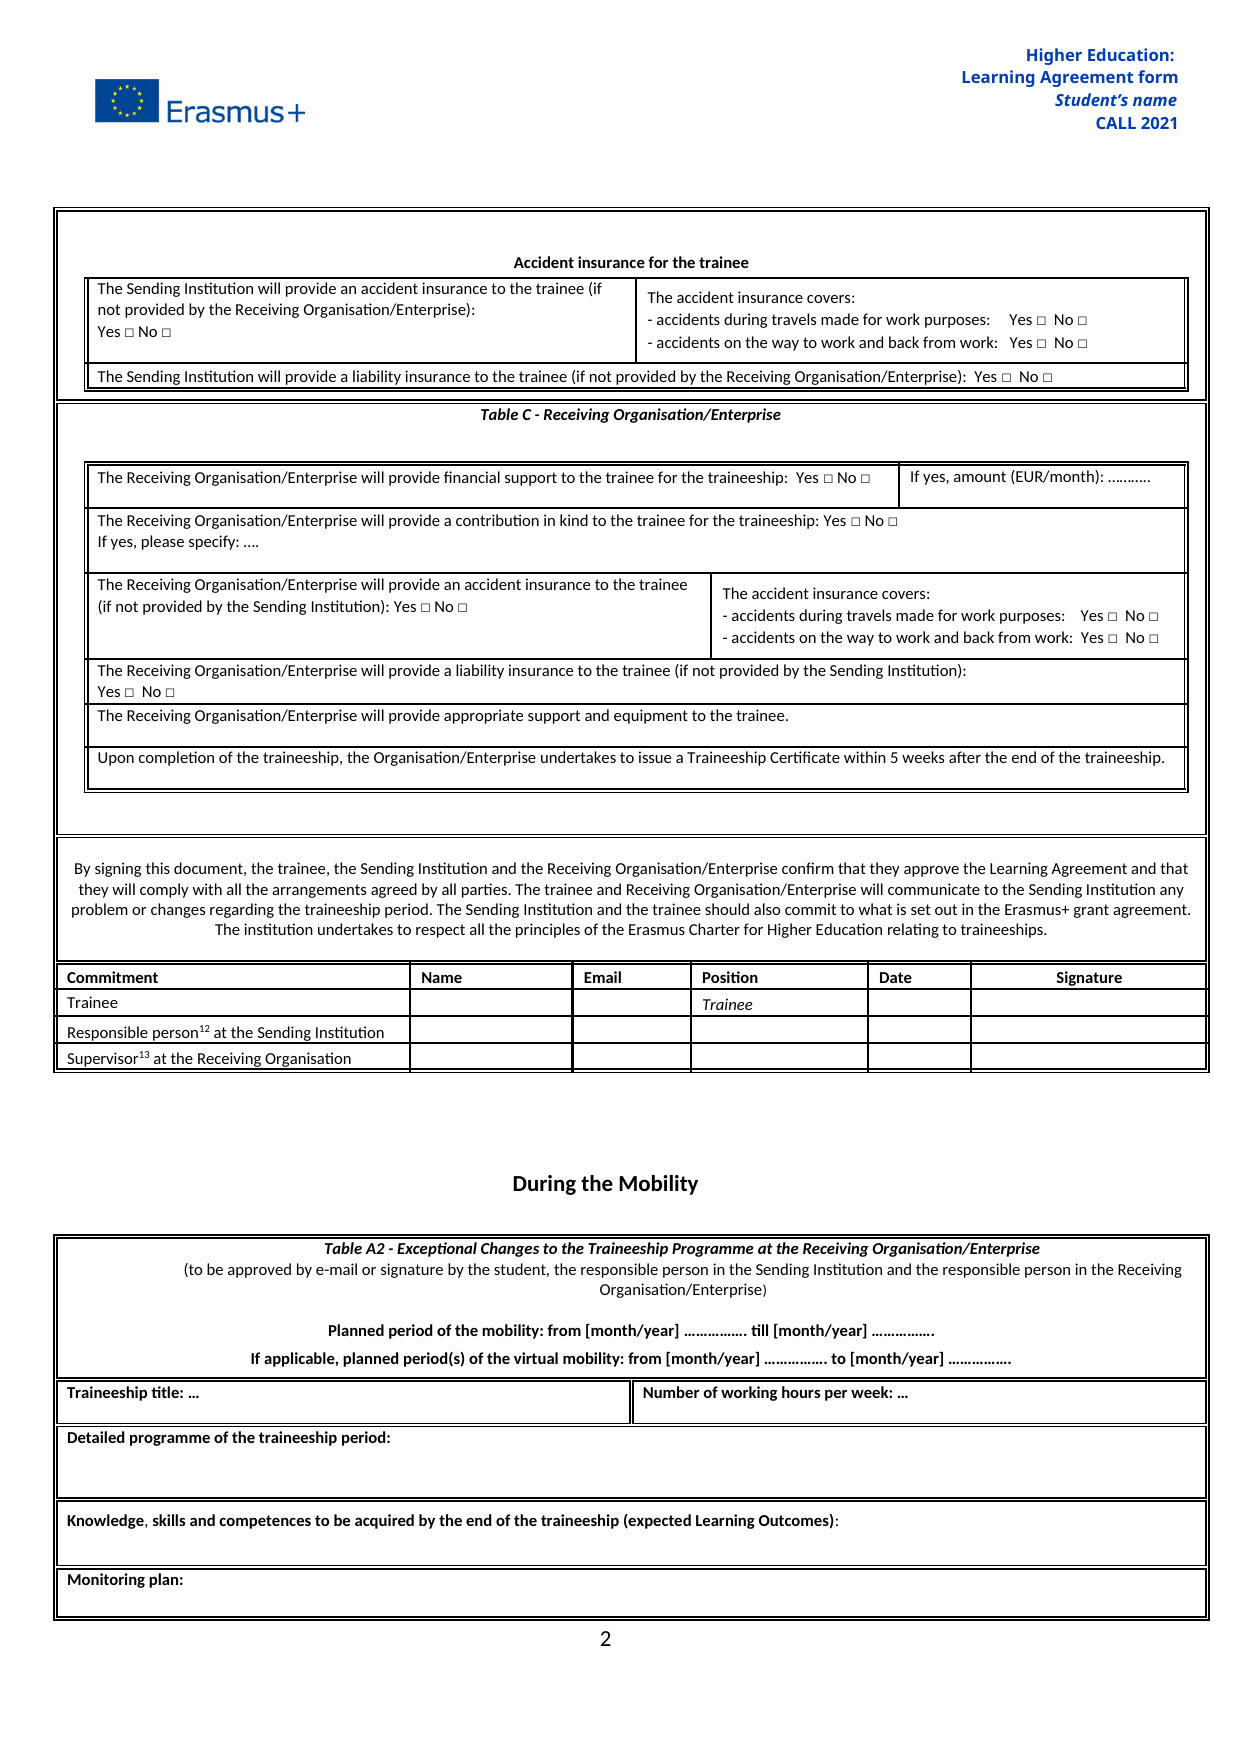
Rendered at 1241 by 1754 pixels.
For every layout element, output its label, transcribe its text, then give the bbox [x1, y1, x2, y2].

table_header Accident insurance for the trainee [58, 212, 1205, 399]
table_cell Number of working hours per week: … [634, 1382, 1205, 1422]
table_cell The Receiving Organisation/Enterprise will provide a liability insurance to the trainee (if not provided by the Sending Institution): Yes ☐ No ☐ [89, 660, 1184, 703]
table_cell Date [869, 965, 970, 988]
table_cell [574, 1044, 690, 1068]
table_header [58, 1239, 159, 1299]
table_cell [869, 1017, 970, 1042]
table_header Table A2 - Exceptional Changes to the Traineeship Programme at the Receiving Organisation/Enterprise (to be approved by e-mail or signature by the student, the responsible person in the Sending Institution and the responsible person in the Receiving Organisation/Enterprise) [159, 1239, 1205, 1299]
table_cell [972, 990, 1205, 1015]
table_header The accident insurance covers: - accidents during travels made for work purposes: Yes ☐ No ☐ - accidents on the way to work and back from work: Yes ☐ No ☐ [637, 279, 1184, 362]
table_cell Commitment [58, 965, 409, 988]
table_cell Traineeship title: … [58, 1382, 629, 1422]
table_cell Table C - Receiving Organisation/Enterprise [58, 404, 1205, 833]
table_cell Signature [972, 965, 1205, 988]
table_cell Position [692, 965, 867, 988]
table_cell Planned period of the mobility: from [month/year] ……………. till [month/year] ……………. If applicable, planned period(s) of the virtual mobility: from [month/year] ……………. to [month/year] ……………. [58, 1300, 1205, 1377]
table_cell Supervisor at the Receiving Organisation [58, 1044, 409, 1068]
table_cell [574, 990, 690, 1015]
table_cell Trainee [692, 990, 867, 1015]
table_cell [692, 1044, 867, 1068]
table_cell Name [411, 965, 571, 988]
table_cell The accident insurance covers: - accidents during travels made for work purposes: Yes ☐ No ☐ - accidents on the way to work and back from work: Yes ☐ No ☐ [712, 574, 1184, 658]
table_cell The Receiving Organisation/Enterprise will provide appropriate support and equipment to the trainee. [89, 705, 1184, 746]
table_cell [869, 1044, 970, 1068]
table_cell Email [574, 965, 690, 988]
table_cell [411, 1017, 571, 1042]
table_cell Trainee [58, 990, 409, 1015]
text During the Mobility [15, 1169, 1196, 1198]
table_header The Sending Institution will provide an accident insurance to the trainee (if not provided by the Receiving Organisation/Enterprise): Yes ☐ No ☐ [89, 279, 635, 362]
table_cell Monitoring plan: [58, 1570, 1205, 1616]
table_cell The Receiving Organisation/Enterprise will provide a contribution in kind to the trainee for the traineeship: Yes ☐ No ☐ If yes, please specify: …. [89, 509, 1184, 572]
table_cell The Sending Institution will provide a liability insurance to the trainee (if not provided by the Receiving Organisation/Enterprise): Yes ☐ No ☐ [89, 364, 1184, 387]
table_cell [972, 1044, 1205, 1068]
table_cell Knowledge, skills and competences to be acquired by the end of the traineeship (expected Learning Outcomes): [58, 1502, 1205, 1565]
table_header If yes, amount (EUR/month): ……….. [900, 466, 1184, 507]
table_cell By signing this document, the trainee, the Sending Institution and the Receiving Organisation/Enterprise confirm that they approve the Learning Agreement and that they will comply with all the arrangements agreed by all parties. The trainee and Receiving Organisation/Enterprise will communicate to the Sending Institution any problem or changes regarding the traineeship period. The Sending Institution and the trainee should also commit to what is set out in the Erasmus+ grant agreement. The institution undertakes to respect all the principles of the Erasmus Charter for Higher Education relating to traineeships. [58, 838, 1205, 960]
table_cell [692, 1017, 867, 1042]
table_cell [869, 990, 970, 1015]
table_cell The Receiving Organisation/Enterprise will provide an accident insurance to the trainee (if not provided by the Sending Institution): Yes ☐ No ☐ [89, 574, 710, 658]
table_cell [411, 990, 571, 1015]
table_cell [574, 1017, 690, 1042]
table_cell Detailed programme of the traineeship period: [58, 1427, 1205, 1497]
table_header The Receiving Organisation/Enterprise will provide financial support to the trainee for the traineeship: Yes ☐ No ☐ [89, 466, 898, 507]
table_cell [411, 1044, 571, 1068]
table_cell Upon completion of the traineeship, the Organisation/Enterprise undertakes to issue a Traineeship Certificate within 5 weeks after the end of the traineeship. [89, 748, 1184, 788]
table_cell Responsible person at the Sending Institution [58, 1017, 409, 1042]
table_cell [972, 1017, 1205, 1042]
